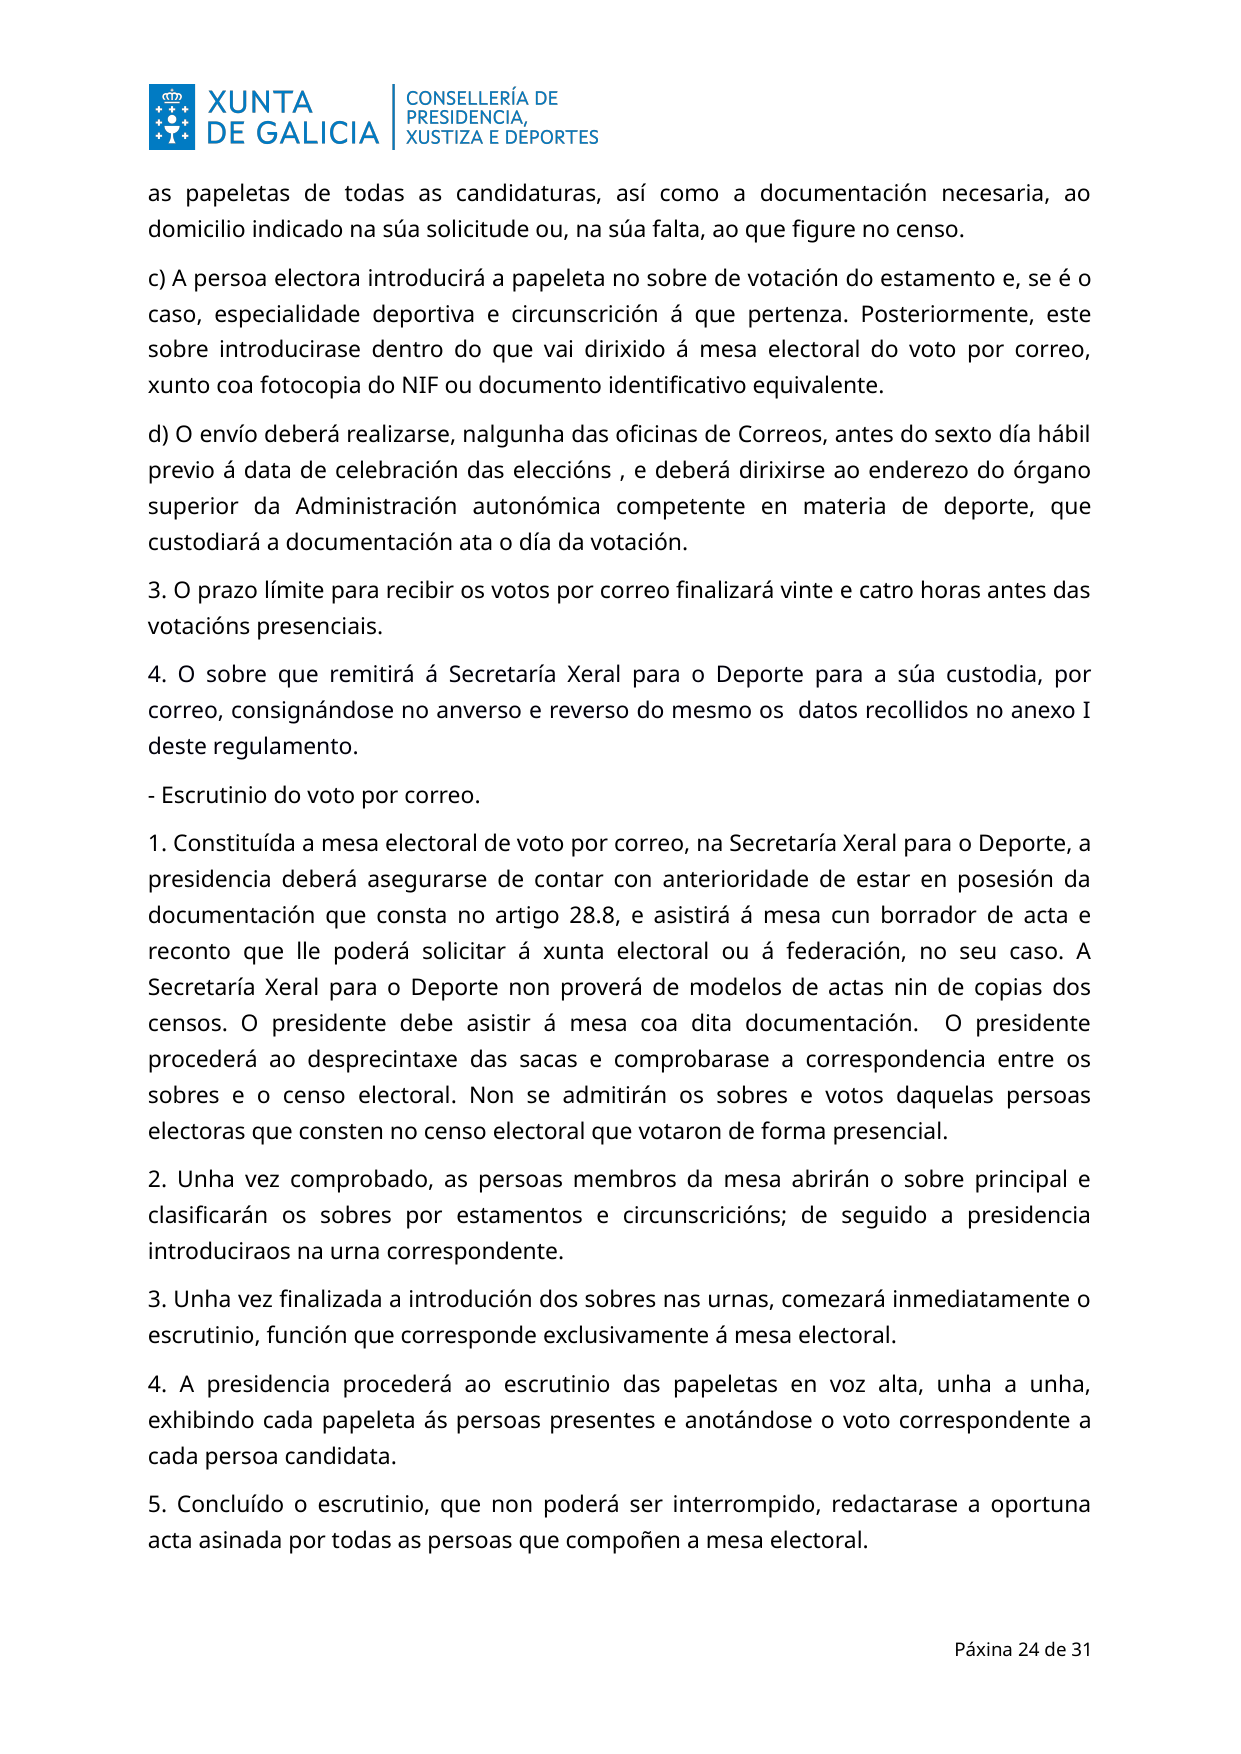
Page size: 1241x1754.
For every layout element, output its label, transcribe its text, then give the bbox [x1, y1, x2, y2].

text d) O envío deberá realizarse, nalgunha das oficinas de Correos, antes do sexto día hábil previo á data de celebración das eleccións , e deberá dirixirse ao enderezo do órgano superior da Administración autonómica competente en materia de deporte, que custodiará a documentación ata o día da votación. [148, 418, 1092, 557]
text 5. Concluído o escrutinio, que non poderá ser interrompido, redactarase a oportuna acta asinada por todas as persoas que compoñen a mesa electoral. [148, 1488, 1092, 1555]
text c) A persoa electora introducirá a papeleta no sobre de votación do estamento e, se é o caso, especialidade deportiva e circunscrición á que pertenza. Posteriormente, este sobre introducirase dentro do que vai dirixido á mesa electoral do voto por correo, xunto coa fotocopia do NIF ou documento identificativo equivalente. [148, 262, 1092, 401]
text 4. A presidencia procederá ao escrutinio das papeletas en voz alta, unha a unha, exhibindo cada papeleta ás persoas presentes e anotándose o voto correspondente a cada persoa candidata. [148, 1368, 1092, 1471]
text 1. Constituída a mesa electoral de voto por correo, na Secretaría Xeral para o Deporte, a presidencia deberá asegurarse de contar con anterioridade de estar en posesión da documentación que consta no artigo 28.8, e asistirá á mesa cun borrador de acta e reconto que lle poderá solicitar á xunta electoral ou á federación, no seu caso. A Secretaría Xeral para o Deporte non proverá de modelos de actas nin de copias dos censos. O presidente debe asistir á mesa coa dita documentación. O presidente procederá ao desprecintaxe das sacas e comprobarase a correspondencia entre os sobres e o censo electoral. Non se admitirán os sobres e votos daquelas persoas electoras que consten no censo electoral que votaron de forma presencial. [148, 827, 1092, 1146]
text 2. Unha vez comprobado, as persoas membros da mesa abrirán o sobre principal e clasificarán os sobres por estamentos e circunscricións; de seguido a presidencia introduciraos na urna correspondente. [148, 1163, 1092, 1266]
text 3. O prazo límite para recibir os votos por correo finalizará vinte e catro horas antes das votacións presenciais. [148, 574, 1092, 641]
text - Escrutinio do voto por correo. [148, 779, 1092, 810]
text 3. Unha vez finalizada a introdución dos sobres nas urnas, comezará inmediatamente o escrutinio, función que corresponde exclusivamente á mesa electoral. [148, 1283, 1092, 1351]
text as papeletas de todas as candidaturas, así como a documentación necesaria, ao domicilio indicado na súa solicitude ou, na súa falta, ao que figure no censo. [148, 177, 1092, 244]
text 4. O sobre que remitirá á Secretaría Xeral para o Deporte para a súa custodia, por correo, consignándose no anverso e reverso do mesmo os datos recollidos no anexo I deste regulamento. [148, 658, 1092, 762]
